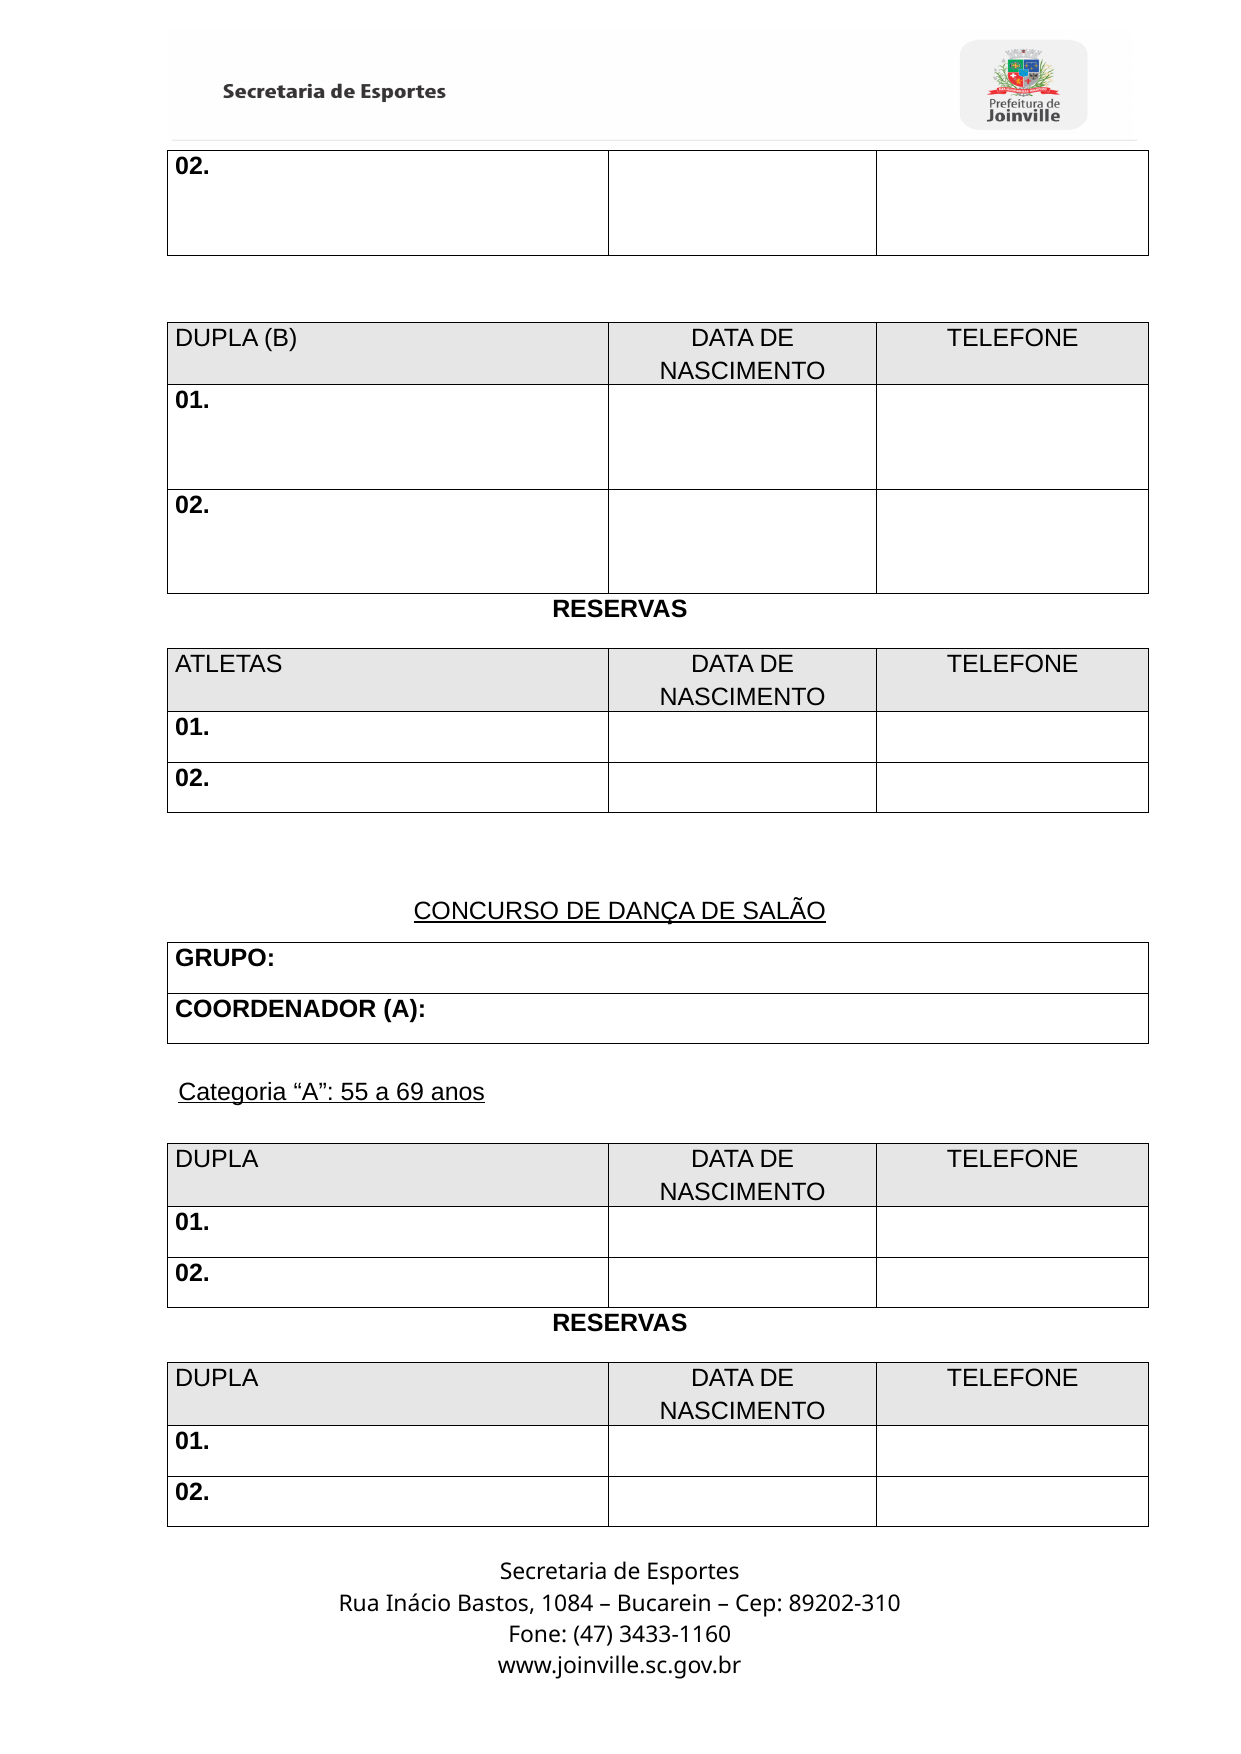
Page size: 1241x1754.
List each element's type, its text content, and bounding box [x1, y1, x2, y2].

table_cell [877, 763, 1148, 812]
table_cell [877, 1258, 1148, 1307]
table_cell 01. [168, 385, 608, 489]
table_header DATA DE NASCIMENTO [609, 1363, 876, 1425]
table_cell [609, 490, 876, 593]
table_cell [609, 763, 876, 812]
table_cell COORDENADOR (A): [168, 994, 1148, 1043]
table_cell [609, 1207, 876, 1257]
text RESERVAS [178, 1308, 1061, 1337]
table_cell [877, 712, 1148, 762]
table_cell [877, 1426, 1148, 1476]
table_cell 02. [168, 151, 608, 254]
table_cell 02. [168, 490, 608, 593]
table_cell [877, 151, 1148, 254]
table_cell [609, 151, 876, 254]
table_header DUPLA (B) [168, 323, 608, 384]
table_header ATLETAS [168, 649, 608, 711]
table_cell [609, 712, 876, 762]
table_cell [609, 385, 876, 489]
table_header DUPLA [168, 1144, 608, 1206]
table_cell [877, 385, 1148, 489]
text RESERVAS [178, 594, 1061, 623]
table_header DATA DE NASCIMENTO [609, 1144, 876, 1206]
table_cell [609, 1477, 876, 1526]
table_header DATA DE NASCIMENTO [609, 323, 876, 384]
table_cell [877, 1207, 1148, 1257]
subtitle Categoria “A”: 55 a 69 anos [178, 1077, 1061, 1106]
picture [168, 29, 1138, 147]
table_cell 02. [168, 1477, 608, 1526]
table_cell [609, 1426, 876, 1476]
table_header TELEFONE [877, 1363, 1148, 1425]
table_cell 01. [168, 712, 608, 762]
table_cell 01. [168, 1207, 608, 1257]
table_cell [877, 490, 1148, 593]
table_header GRUPO: [168, 943, 1148, 992]
table_cell 02. [168, 763, 608, 812]
table_cell 02. [168, 1258, 608, 1307]
table_cell [609, 1258, 876, 1307]
table_header TELEFONE [877, 323, 1148, 384]
table_cell [877, 1477, 1148, 1526]
table_cell 01. [168, 1426, 608, 1476]
table_header TELEFONE [877, 1144, 1148, 1206]
table_header DUPLA [168, 1363, 608, 1425]
table_header DATA DE NASCIMENTO [609, 649, 876, 711]
subtitle CONCURSO DE DANÇA DE SALÃO [178, 896, 1061, 925]
table_header TELEFONE [877, 649, 1148, 711]
